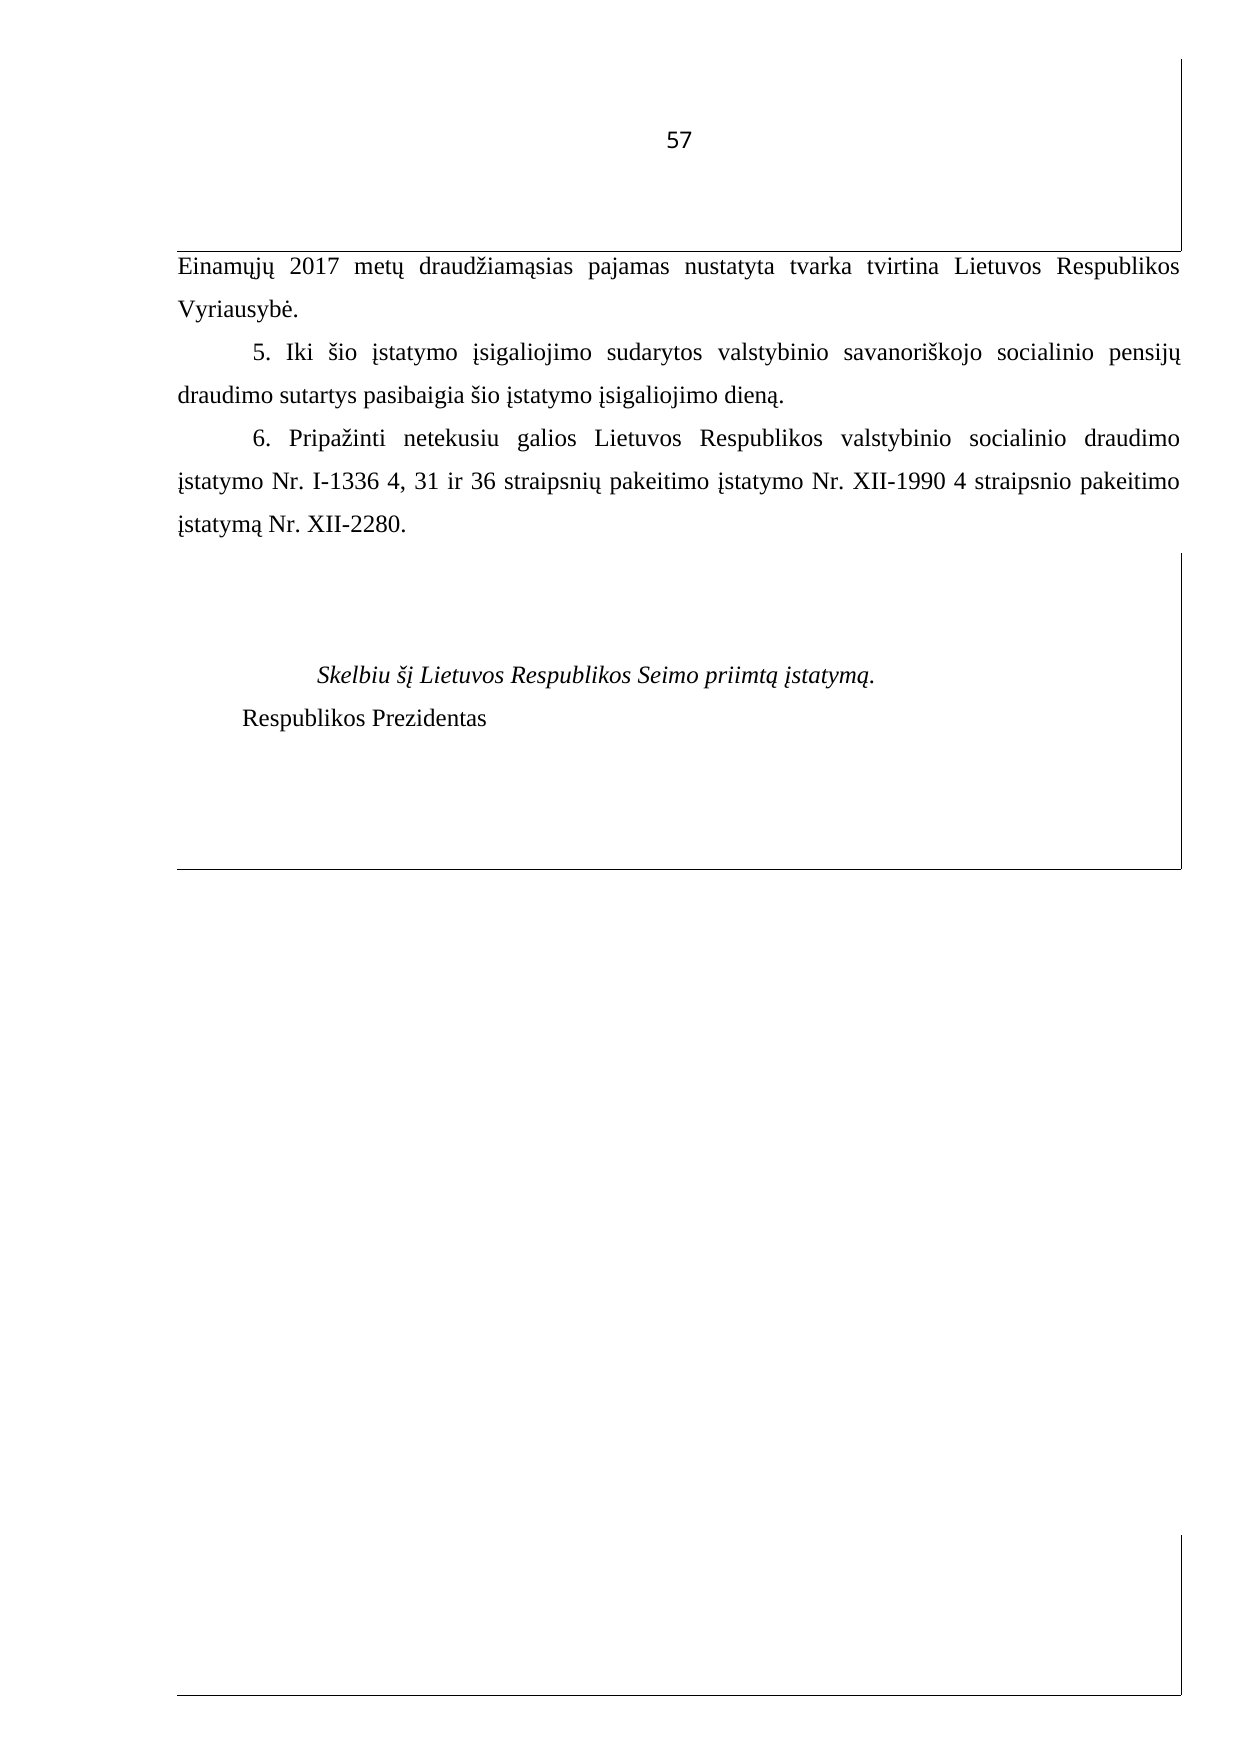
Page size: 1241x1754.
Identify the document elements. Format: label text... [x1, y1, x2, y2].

text Skelbiu šį Lietuvos Respublikos Seimo priimtą įstatymą. [177, 596, 1181, 639]
text Respublikos Prezidentas [177, 639, 1181, 732]
text Einamųjų 2017 metų draudžiamąsias pajamas nustatyta tvarka tvirtina Lietuvos Respublikos Vyriausybė. [177, 251, 1181, 323]
text 6. Pripažinti netekusiu galios Lietuvos Respublikos valstybinio socialinio draudimo įstatymo Nr. I-1336 4, 31 ir 36 straipsnių pakeitimo įstatymo Nr. XII-1990 4 straipsnio pakeitimo įstatymą Nr. XII-2280. [177, 423, 1181, 538]
text 5. Iki šio įstatymo įsigaliojimo sudarytos valstybinio savanoriškojo socialinio pensijų draudimo sutartys pasibaigia šio įstatymo įsigaliojimo dieną. [177, 337, 1181, 409]
